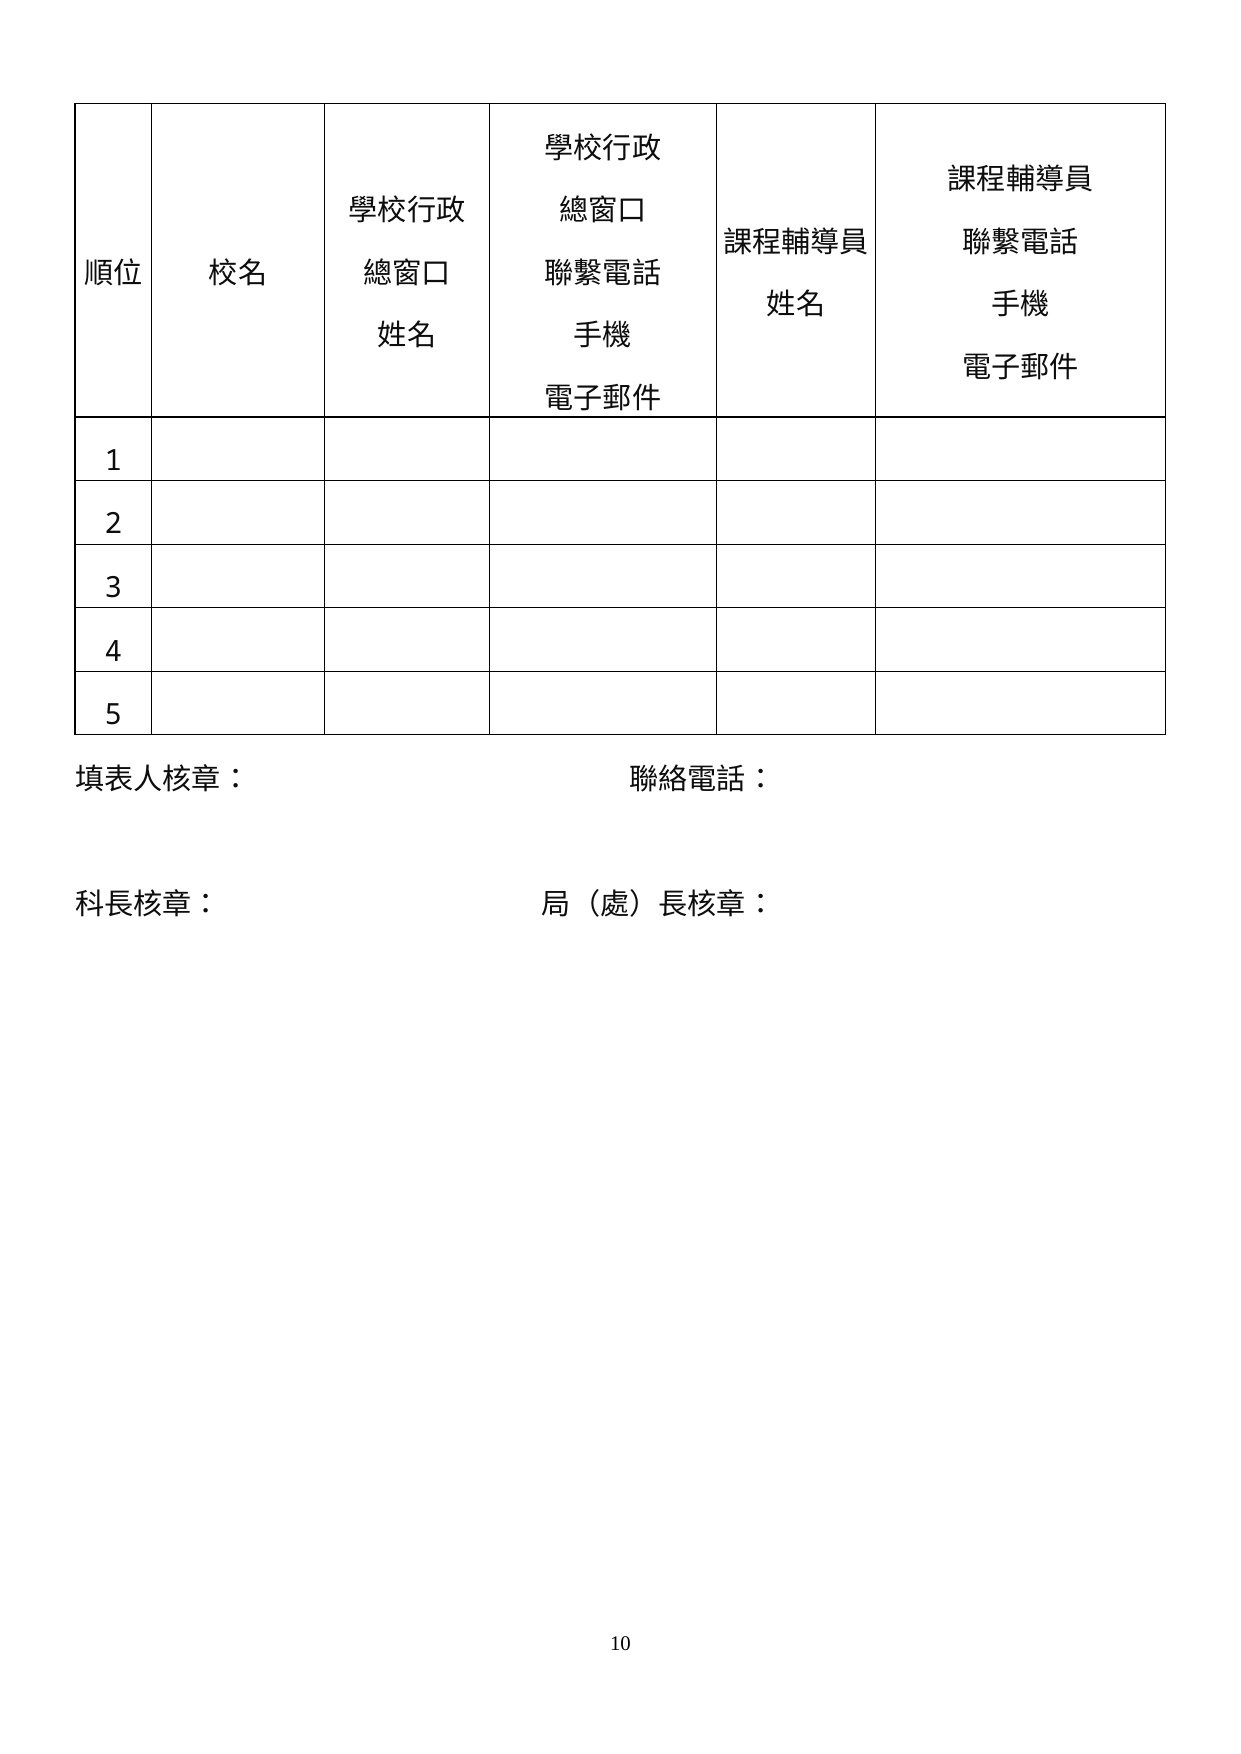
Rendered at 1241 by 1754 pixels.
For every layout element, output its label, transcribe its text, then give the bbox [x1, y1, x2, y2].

table_header 課程輔導員 姓名 [717, 104, 875, 416]
table_cell [152, 608, 324, 671]
table_cell [717, 418, 875, 480]
table_cell [325, 672, 489, 734]
table_cell [876, 608, 1165, 671]
table_header 校名 [152, 104, 324, 416]
table_cell [876, 545, 1165, 607]
table_cell 4 [76, 608, 151, 671]
table_cell [490, 545, 716, 607]
table_cell [490, 481, 716, 543]
table_cell 1 [76, 418, 151, 480]
table_cell [325, 481, 489, 543]
table_header 學校行政 總窗口 姓名 [325, 104, 489, 416]
table_cell [325, 545, 489, 607]
table_cell [152, 545, 324, 607]
table_cell [152, 672, 324, 734]
table_cell [876, 481, 1165, 543]
table_cell [876, 418, 1165, 480]
table_cell [490, 672, 716, 734]
table_header 順位 [76, 104, 151, 416]
table_cell [152, 481, 324, 543]
table_cell [876, 672, 1165, 734]
table_cell [490, 418, 716, 480]
table_cell 3 [76, 545, 151, 607]
table_cell [325, 418, 489, 480]
table_cell 2 [76, 481, 151, 543]
table_header 課程輔導員 聯繫電話 手機 電子郵件 [876, 104, 1165, 416]
table_cell [152, 418, 324, 480]
table_cell [717, 608, 875, 671]
table_cell [717, 545, 875, 607]
table_header 學校行政 總窗口 聯繫電話 手機 電子郵件 [490, 104, 716, 416]
table_cell [325, 608, 489, 671]
text 科長核章： 局（處）長核章： [75, 860, 1165, 923]
table_cell [717, 672, 875, 734]
table_cell 5 [76, 672, 151, 734]
table_cell [490, 608, 716, 671]
table_cell [717, 481, 875, 543]
text 填表人核章： 聯絡電話： [75, 735, 1165, 798]
